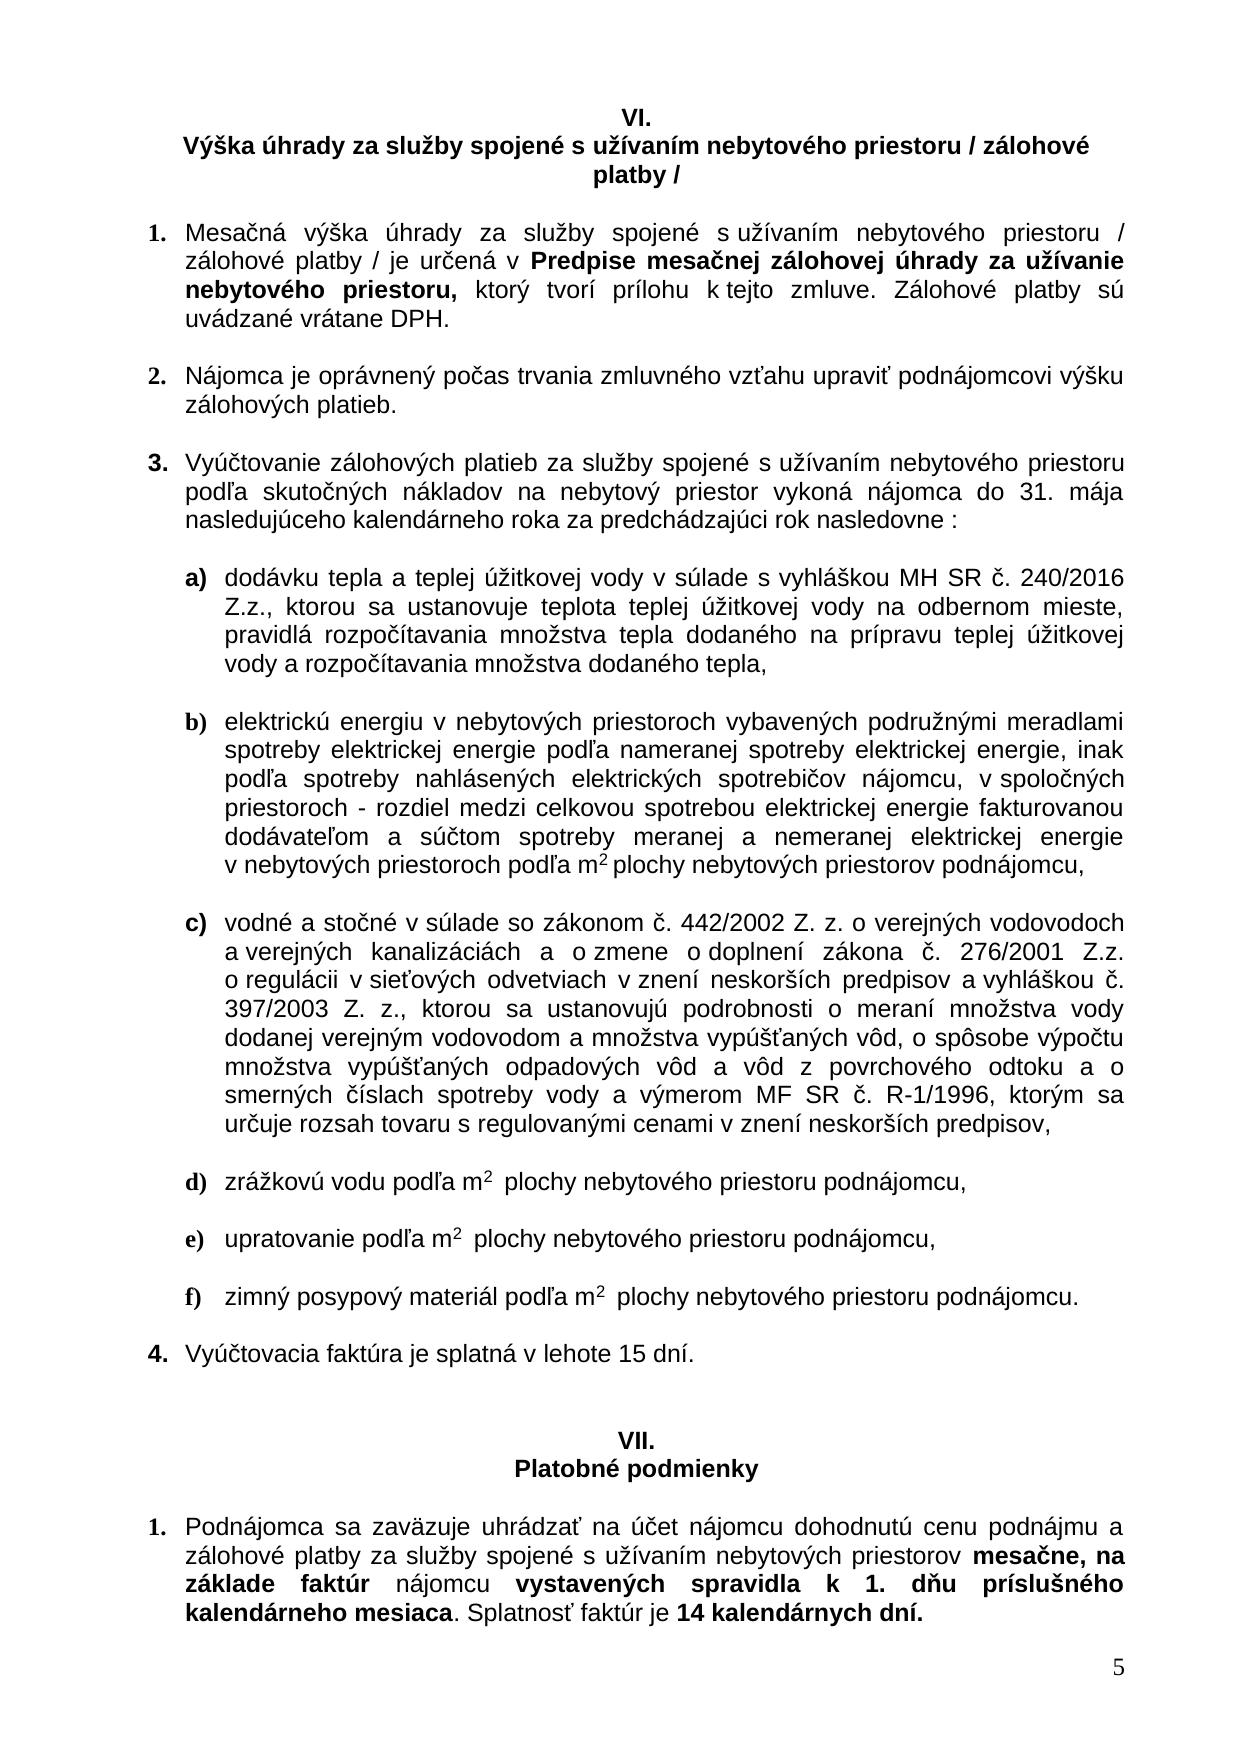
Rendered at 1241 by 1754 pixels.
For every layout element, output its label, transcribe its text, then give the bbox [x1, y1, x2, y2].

text Platobné podmienky [148, 1454, 1125, 1483]
list elektrickú energiu v nebytových priestoroch vybavených podružnými meradlami spotreby elektrickej energie podľa nameranej spotreby elektrickej energie, inak podľa spotreby nahlásených elektrických spotrebičov nájomcu, v spoločných priestoroch - rozdiel medzi celkovou spotrebou elektrickej energie fakturovanou dodávateľom a súčtom spotreby meranej a nemeranej elektrickej energie v nebytových priestoroch podľa m2 plochy nebytových priestorov podnájomcu, [185, 706, 1125, 879]
text VII. [148, 1426, 1125, 1454]
list Nájomca je oprávnený počas trvania zmluvného vzťahu upraviť podnájomcovi výšku zálohových platieb. [148, 361, 1125, 419]
list Mesačná výška úhrady za služby spojené s užívaním nebytového priestoru / zálohové platby / je určená v Predpise mesačnej zálohovej úhrady za užívanie nebytového priestoru, ktorý tvorí prílohu k tejto zmluve. Zálohové platby sú uvádzané vrátane DPH. [148, 217, 1125, 333]
text VI. [148, 102, 1125, 131]
list Podnájomca sa zaväzuje uhrádzať na účet nájomcu dohodnutú cenu podnájmu a zálohové platby za služby spojené s užívaním nebytových priestorov mesačne, na základe faktúr nájomcu vystavených spravidla k 1. dňu príslušného kalendárneho mesiaca. Splatnosť faktúr je 14 kalendárnych dní. [148, 1512, 1125, 1627]
text Výška úhrady za služby spojené s užívaním nebytového priestoru / zálohové platby / [148, 131, 1125, 189]
list zimný posypový materiál podľa m2 plochy nebytového priestoru podnájomcu. [185, 1282, 1125, 1311]
list Vyúčtovacia faktúra je splatná v lehote 15 dní. [148, 1339, 1125, 1368]
list Vyúčtovanie zálohových platieb za služby spojené s užívaním nebytového priestoru podľa skutočných nákladov na nebytový priestor vykoná nájomca do 31. mája nasledujúceho kalendárneho roka za predchádzajúci rok nasledovne : [148, 448, 1125, 534]
list zrážkovú vodu podľa m2 plochy nebytového priestoru podnájomcu, [185, 1167, 1125, 1195]
list vodné a stočné v súlade so zákonom č. 442/2002 Z. z. o verejných vodovodoch a verejných kanalizáciách a o zmene o doplnení zákona č. 276/2001 Z.z. o regulácii v sieťových odvetviach v znení neskorších predpisov a vyhláškou č. 397/2003 Z. z., ktorou sa ustanovujú podrobnosti o meraní množstva vody dodanej verejným vodovodom a množstva vypúšťaných vôd, o spôsobe výpočtu množstva vypúšťaných odpadových vôd a vôd z povrchového odtoku a o smerných číslach spotreby vody a výmerom MF SR č. R-1/1996, ktorým sa určuje rozsah tovaru s regulovanými cenami v znení neskorších predpisov, [185, 908, 1125, 1138]
list dodávku tepla a teplej úžitkovej vody v súlade s vyhláškou MH SR č. 240/2016 Z.z., ktorou sa ustanovuje teplota teplej úžitkovej vody na odbernom mieste, pravidlá rozpočítavania množstva tepla dodaného na prípravu teplej úžitkovej vody a rozpočítavania množstva dodaného tepla, [185, 563, 1125, 678]
list upratovanie podľa m2 plochy nebytového priestoru podnájomcu, [185, 1224, 1125, 1253]
